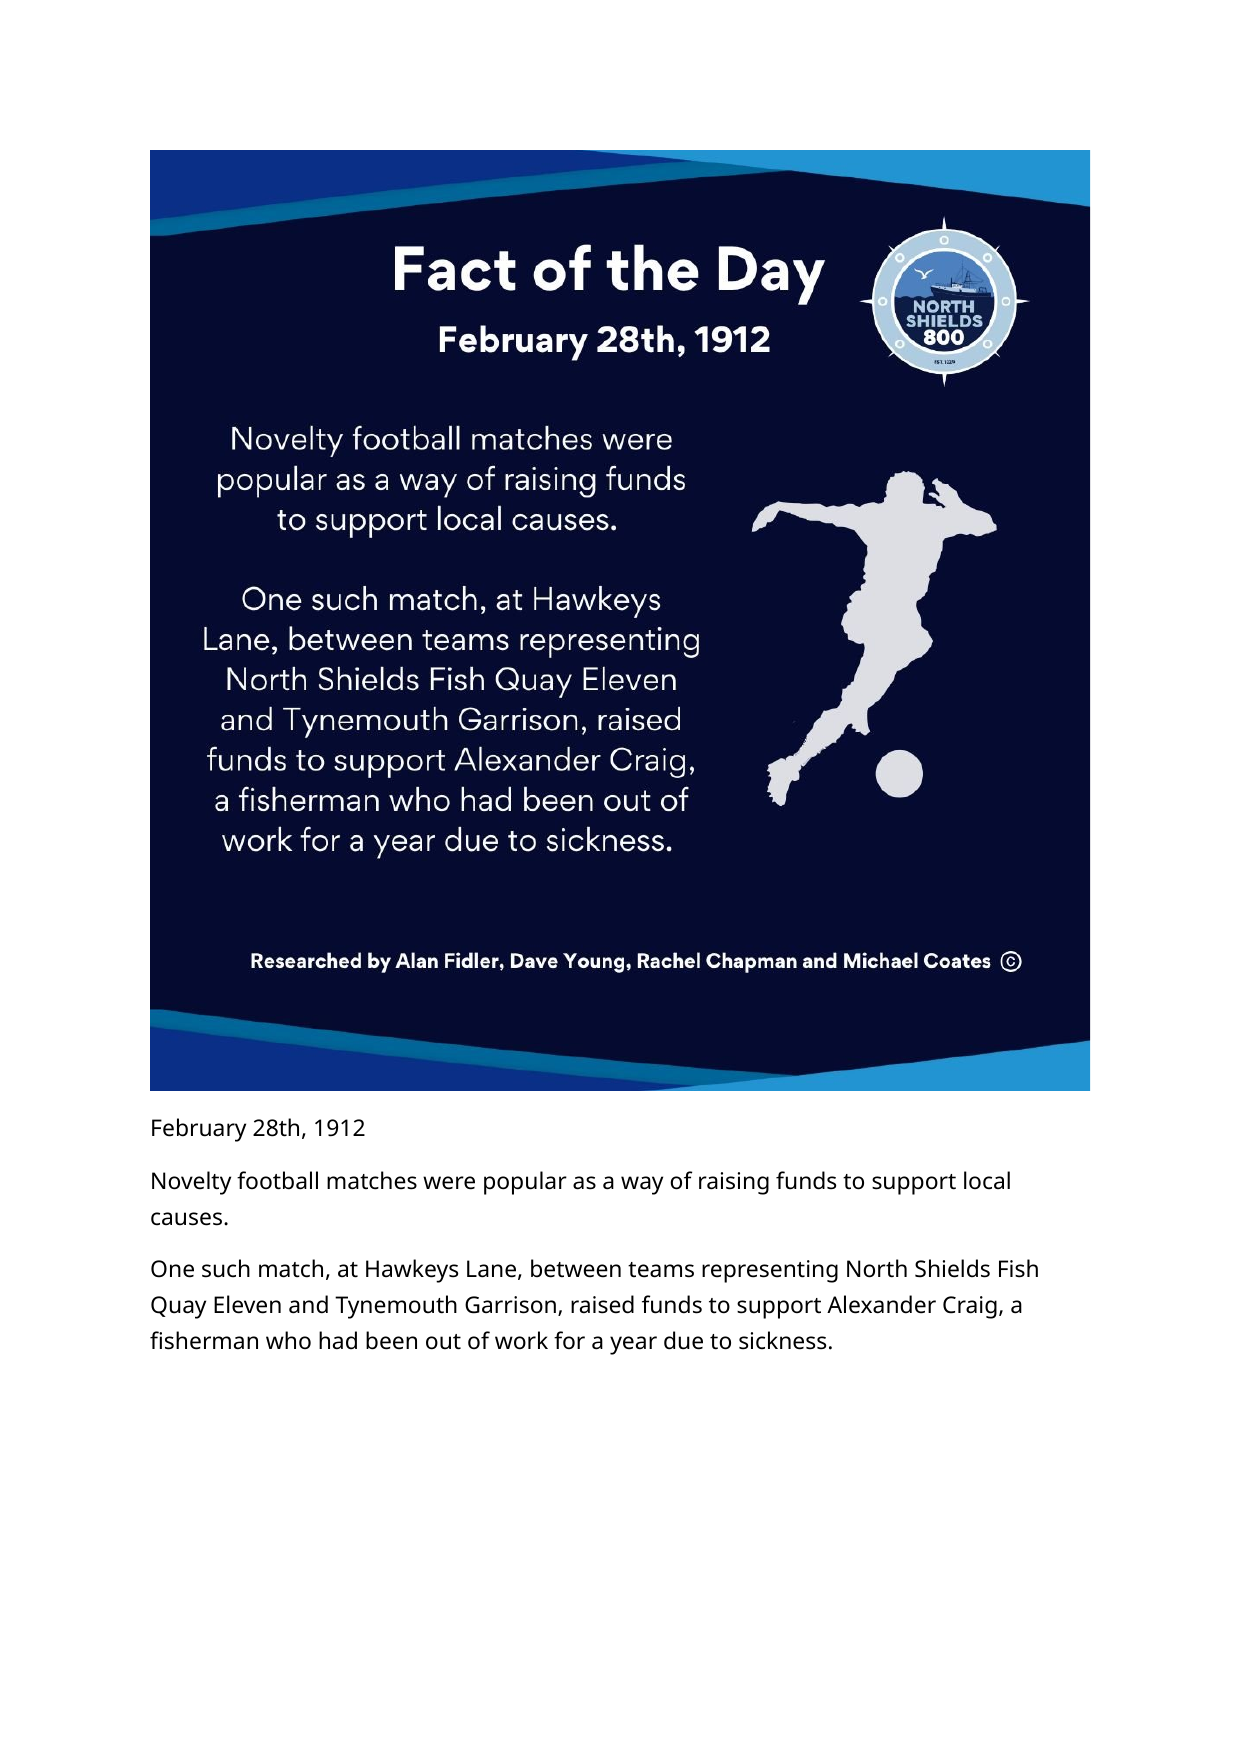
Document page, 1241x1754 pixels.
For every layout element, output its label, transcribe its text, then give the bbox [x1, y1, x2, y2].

text Novelty football matches were popular as a way of raising funds to support local causes. [150, 1164, 1090, 1232]
text One such match, at Hawkeys Lane, between teams representing North Shields Fish Quay Eleven and Tynemouth Garrison, raised funds to support Alexander Craig, a fisherman who had been out of work for a year due to sickness. [150, 1253, 1090, 1356]
text February 28th, 1912 [150, 1112, 1090, 1143]
